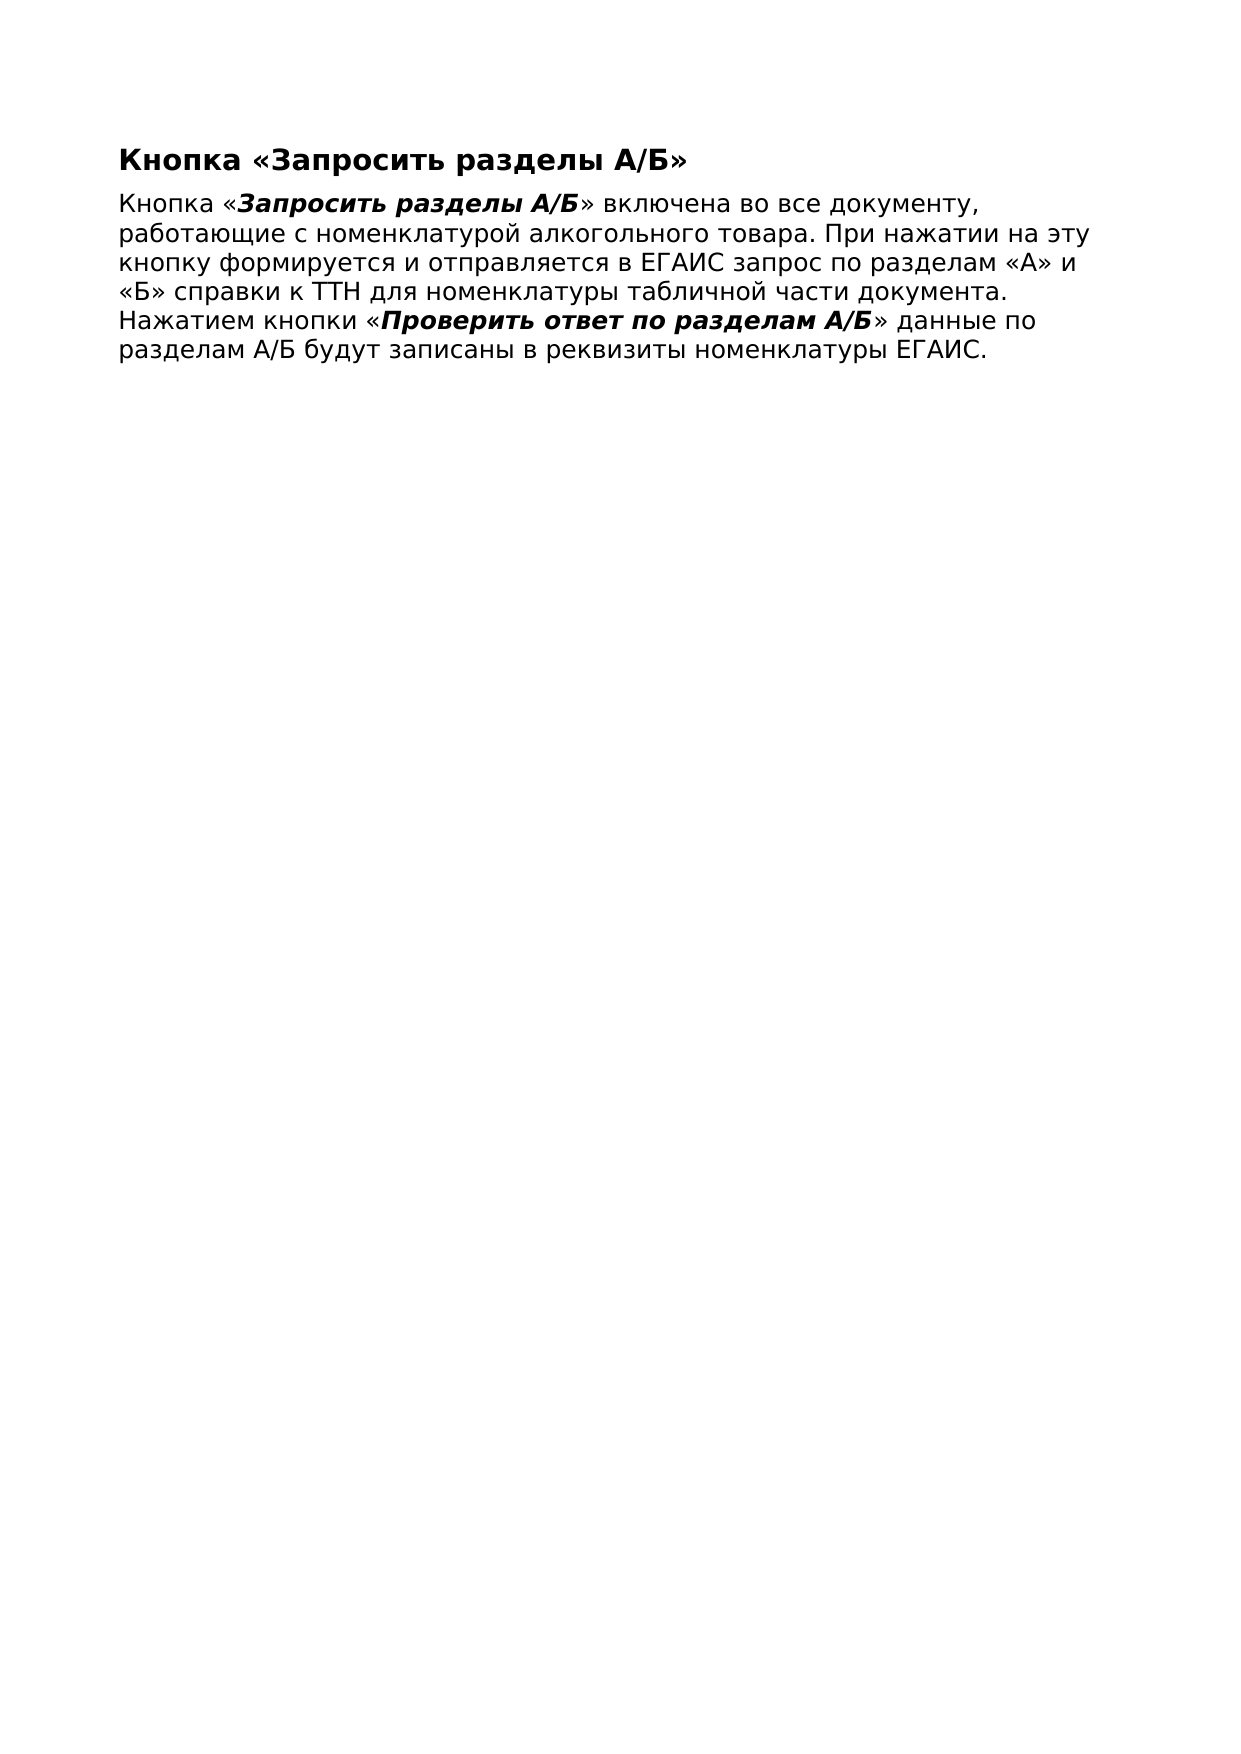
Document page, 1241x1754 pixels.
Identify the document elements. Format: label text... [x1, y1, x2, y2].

text Кнопка «Запросить разделы А/Б» включена во все документу, работающие с номенклатурой алкогольного товара. При нажатии на эту кнопку формируется и отправляется в ЕГАИС запрос по разделам «А» и «Б» справки к ТТН для номенклатуры табличной части документа. Нажатием кнопки «Проверить ответ по разделам А/Б» данные по разделам А/Б будут записаны в реквизиты номенклатуры ЕГАИС. [118, 189, 1122, 364]
subtitle Кнопка «Запросить разделы А/Б» [118, 143, 1122, 177]
